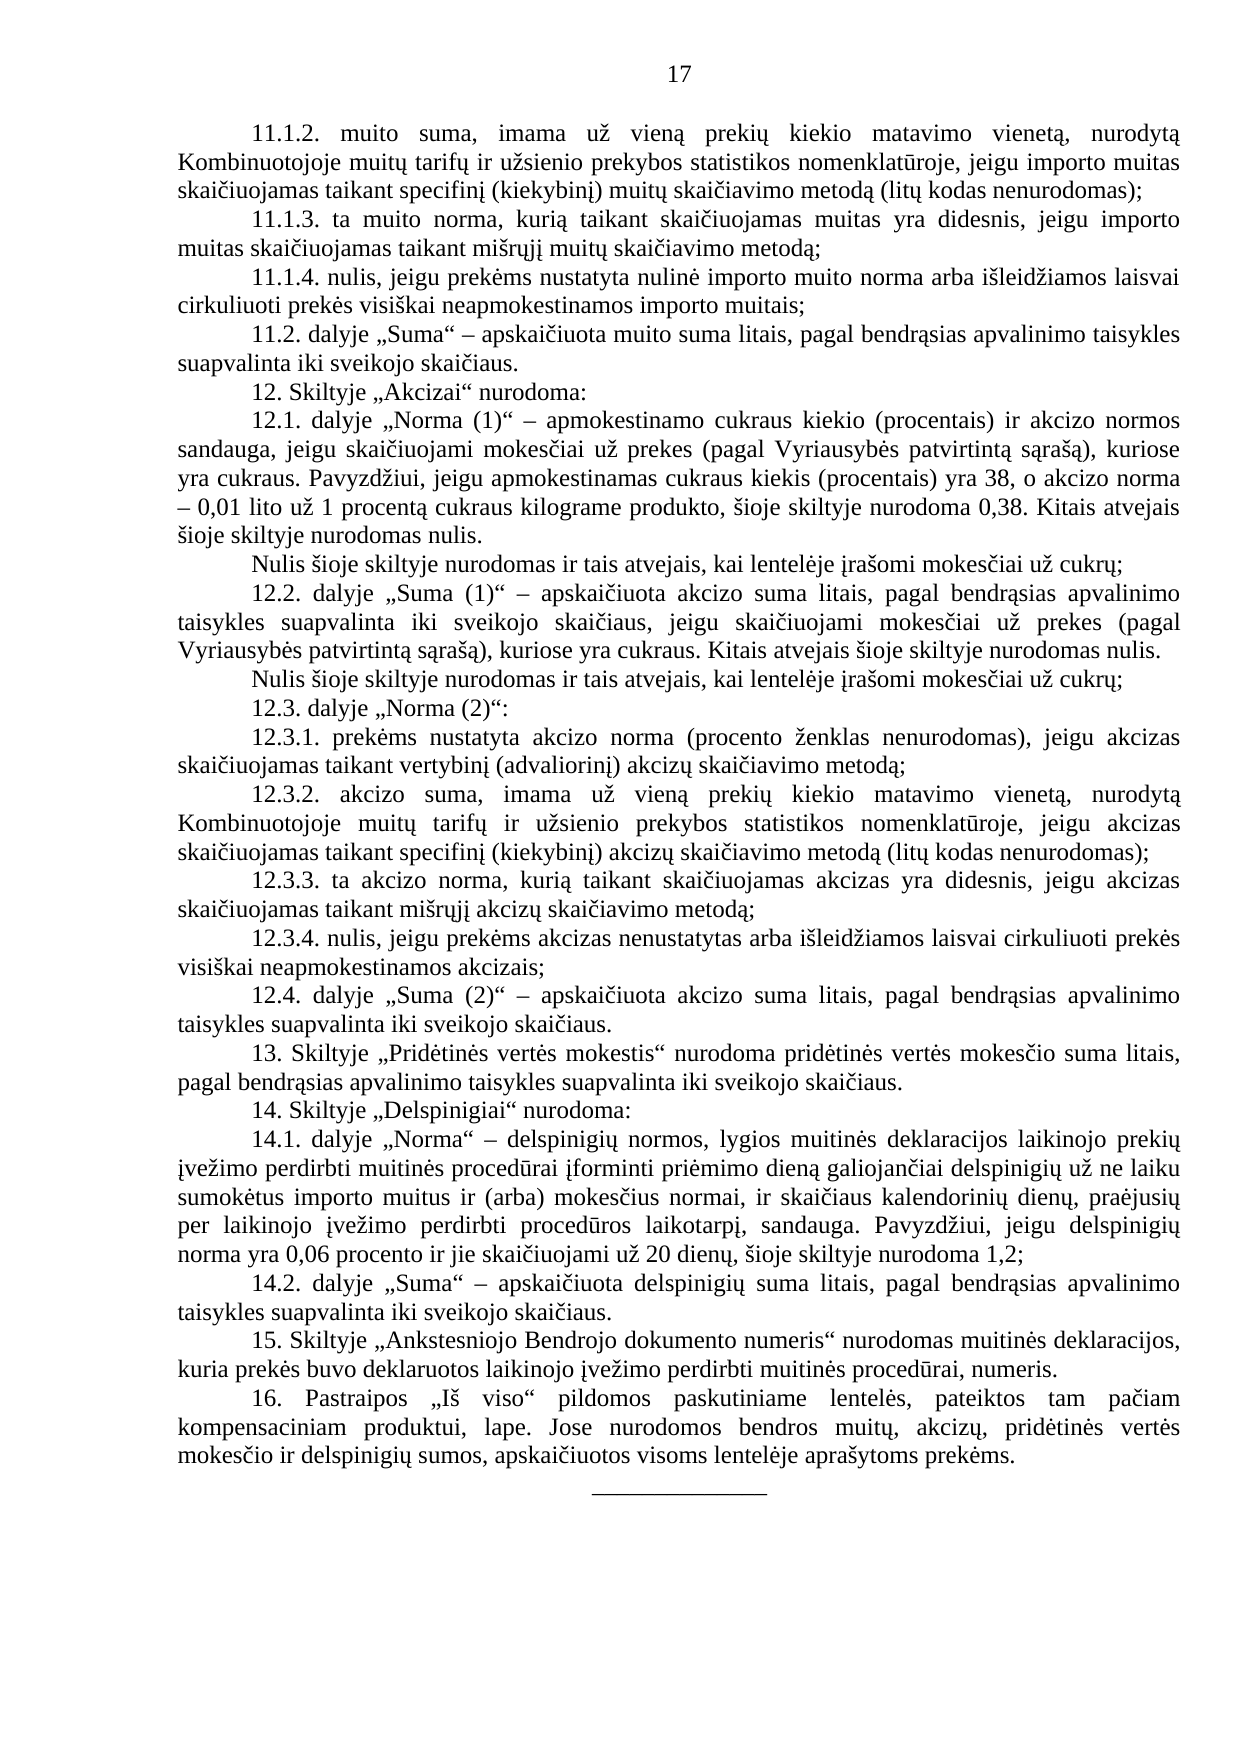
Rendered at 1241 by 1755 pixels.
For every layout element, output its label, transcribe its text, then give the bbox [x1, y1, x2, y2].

text 12.3.3. ta akcizo norma, kurią taikant skaičiuojamas akcizas yra didesnis, jeigu akcizas skaičiuojamas taikant mišrųjį akcizų skaičiavimo metodą; [177, 866, 1181, 923]
text 15. Skiltyje „Ankstesniojo Bendrojo dokumento numeris“ nurodomas muitinės deklaracijos, kuria prekės buvo deklaruotos laikinojo įvežimo perdirbti muitinės procedūrai, numeris. [177, 1326, 1181, 1383]
text 14.2. dalyje „Suma“ – apskaičiuota delspinigių suma litais, pagal bendrąsias apvalinimo taisykles suapvalinta iki sveikojo skaičiaus. [177, 1268, 1181, 1326]
text 14.1. dalyje „Norma“ – delspinigių normos, lygios muitinės deklaracijos laikinojo prekių įvežimo perdirbti muitinės procedūrai įforminti priėmimo dieną galiojančiai delspinigių už ne laiku sumokėtus importo muitus ir (arba) mokesčius normai, ir skaičiaus kalendorinių dienų, praėjusių per laikinojo įvežimo perdirbti procedūros laikotarpį, sandauga. Pavyzdžiui, jeigu delspinigių norma yra 0,06 procento ir jie skaičiuojami už 20 dienų, šioje skiltyje nurodoma 1,2; [177, 1124, 1181, 1268]
text 12.2. dalyje „Suma (1)“ – apskaičiuota akcizo suma litais, pagal bendrąsias apvalinimo taisykles suapvalinta iki sveikojo skaičiaus, jeigu skaičiuojami mokesčiai už prekes (pagal Vyriausybės patvirtintą sąrašą), kuriose yra cukraus. Kitais atvejais šioje skiltyje nurodomas nulis. [177, 578, 1181, 664]
text 13. Skiltyje „Pridėtinės vertės mokestis“ nurodoma pridėtinės vertės mokesčio suma litais, pagal bendrąsias apvalinimo taisykles suapvalinta iki sveikojo skaičiaus. [177, 1038, 1181, 1096]
text 14. Skiltyje „Delspinigiai“ nurodoma: [177, 1096, 1181, 1124]
text ______________ [177, 1469, 1181, 1498]
text Nulis šioje skiltyje nurodomas ir tais atvejais, kai lentelėje įrašomi mokesčiai už cukrų; [177, 549, 1181, 578]
text 12.3. dalyje „Norma (2)“: [177, 693, 1181, 722]
text 12.4. dalyje „Suma (2)“ – apskaičiuota akcizo suma litais, pagal bendrąsias apvalinimo taisykles suapvalinta iki sveikojo skaičiaus. [177, 981, 1181, 1038]
text 11.1.4. nulis, jeigu prekėms nustatyta nulinė importo muito norma arba išleidžiamos laisvai cirkuliuoti prekės visiškai neapmokestinamos importo muitais; [177, 262, 1181, 319]
text 12.3.1. prekėms nustatyta akcizo norma (procento ženklas nenurodomas), jeigu akcizas skaičiuojamas taikant vertybinį (advaliorinį) akcizų skaičiavimo metodą; [177, 722, 1181, 779]
text Nulis šioje skiltyje nurodomas ir tais atvejais, kai lentelėje įrašomi mokesčiai už cukrų; [177, 664, 1181, 693]
text 11.2. dalyje „Suma“ – apskaičiuota muito suma litais, pagal bendrąsias apvalinimo taisykles suapvalinta iki sveikojo skaičiaus. [177, 319, 1181, 377]
text 16. Pastraipos „Iš viso“ pildomos paskutiniame lentelės, pateiktos tam pačiam kompensaciniam produktui, lape. Jose nurodomos bendros muitų, akcizų, pridėtinės vertės mokesčio ir delspinigių sumos, apskaičiuotos visoms lentelėje aprašytoms prekėms. [177, 1383, 1181, 1469]
text 12. Skiltyje „Akcizai“ nurodoma: [177, 377, 1181, 406]
text 12.3.4. nulis, jeigu prekėms akcizas nenustatytas arba išleidžiamos laisvai cirkuliuoti prekės visiškai neapmokestinamos akcizais; [177, 923, 1181, 981]
text 12.3.2. akcizo suma, imama už vieną prekių kiekio matavimo vienetą, nurodytą Kombinuotojoje muitų tarifų ir užsienio prekybos statistikos nomenklatūroje, jeigu akcizas skaičiuojamas taikant specifinį (kiekybinį) akcizų skaičiavimo metodą (litų kodas nenurodomas); [177, 779, 1181, 866]
text 12.1. dalyje „Norma (1)“ – apmokestinamo cukraus kiekio (procentais) ir akcizo normos sandauga, jeigu skaičiuojami mokesčiai už prekes (pagal Vyriausybės patvirtintą sąrašą), kuriose yra cukraus. Pavyzdžiui, jeigu apmokestinamas cukraus kiekis (procentais) yra 38, o akcizo norma – 0,01 lito už 1 procentą cukraus kilograme produkto, šioje skiltyje nurodoma 0,38. Kitais atvejais šioje skiltyje nurodomas nulis. [177, 406, 1181, 549]
text 11.1.3. ta muito norma, kurią taikant skaičiuojamas muitas yra didesnis, jeigu importo muitas skaičiuojamas taikant mišrųjį muitų skaičiavimo metodą; [177, 204, 1181, 262]
text 11.1.2. muito suma, imama už vieną prekių kiekio matavimo vienetą, nurodytą Kombinuotojoje muitų tarifų ir užsienio prekybos statistikos nomenklatūroje, jeigu importo muitas skaičiuojamas taikant specifinį (kiekybinį) muitų skaičiavimo metodą (litų kodas nenurodomas); [177, 118, 1181, 204]
